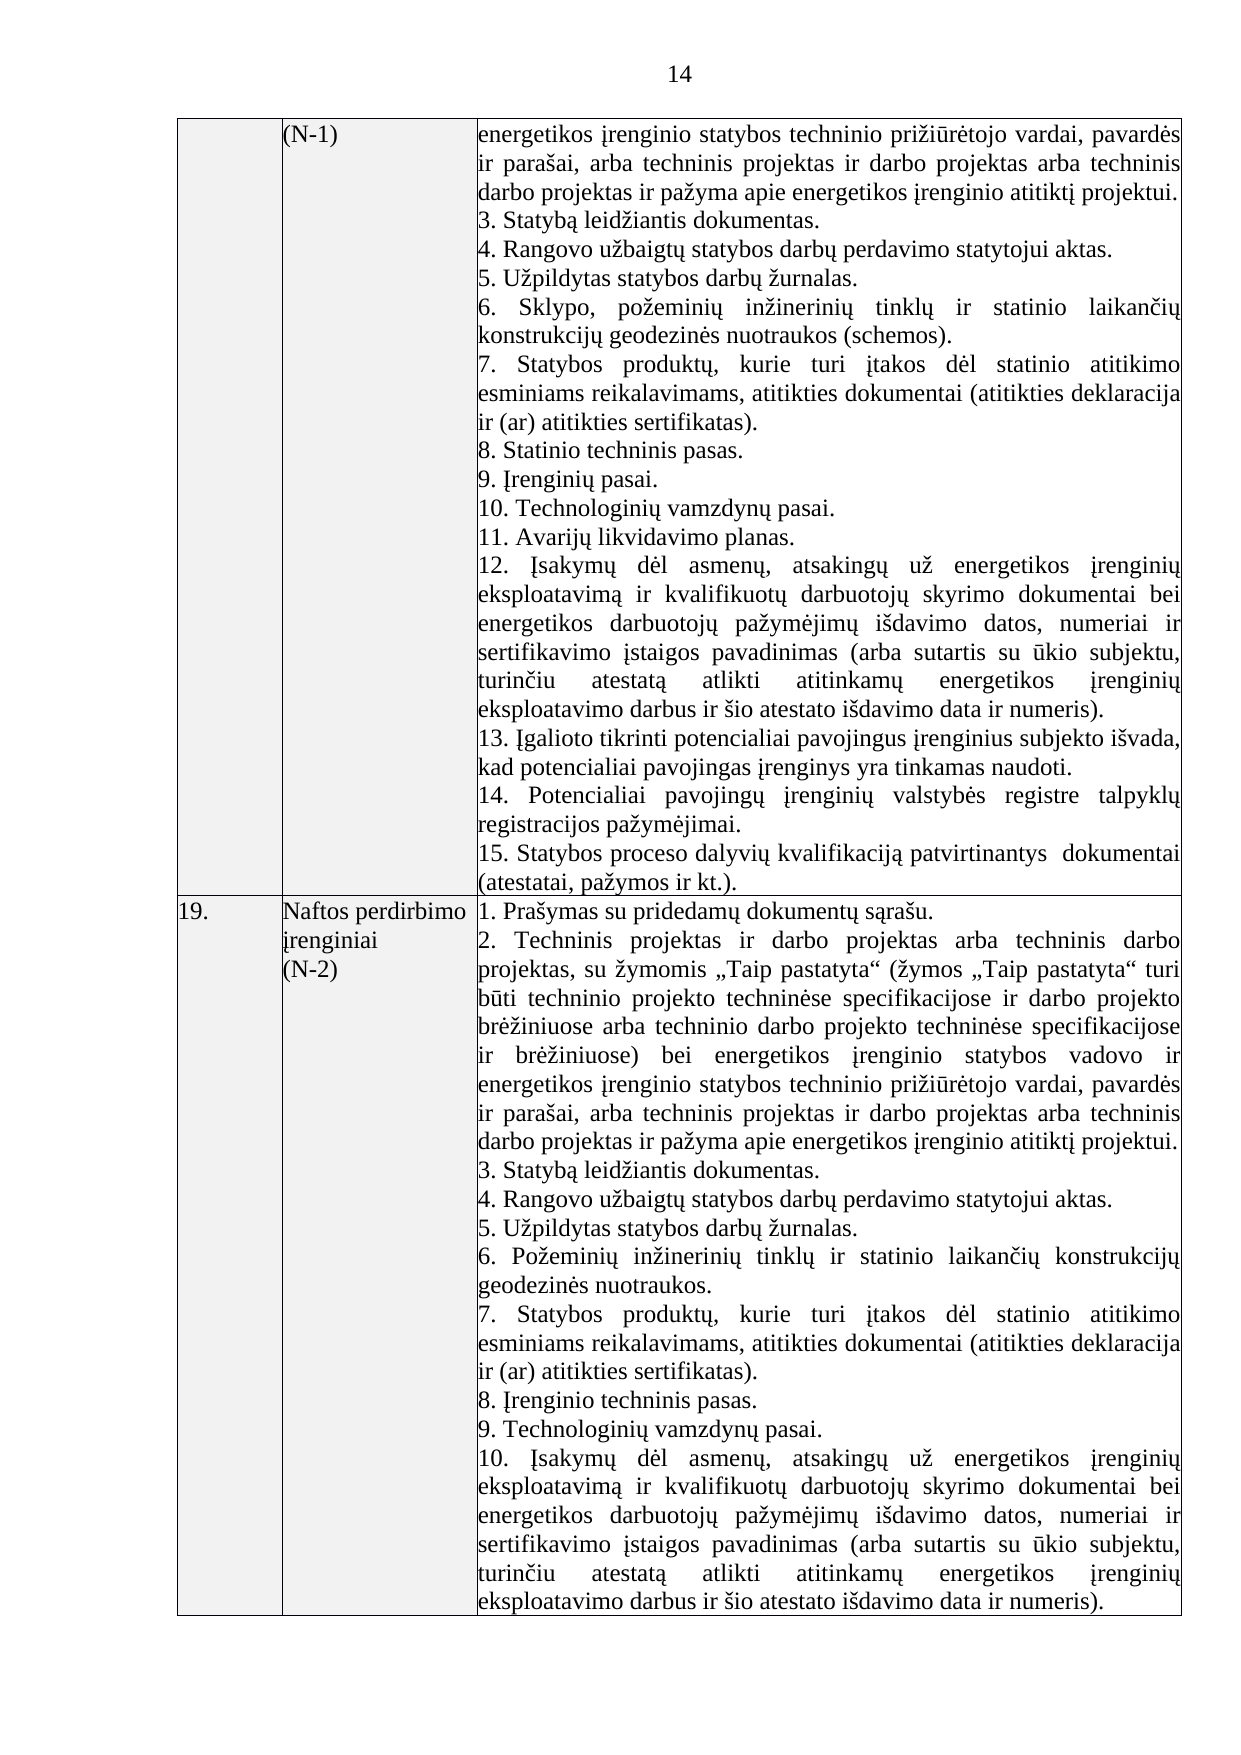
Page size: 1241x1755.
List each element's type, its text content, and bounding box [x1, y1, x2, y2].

table_cell 19. [178, 896, 282, 1615]
table_cell [178, 119, 282, 895]
table_cell energetikos įrenginio statybos techninio prižiūrėtojo vardai, pavardės ir parašai, arba techninis projektas ir darbo projektas arba techninis darbo projektas ir pažyma apie energetikos įrenginio atitiktį projektui. 3. Statybą leidžiantis dokumentas. 4. Rangovo užbaigtų statybos darbų perdavimo statytojui aktas. 5. Užpildytas statybos darbų žurnalas. 6. Sklypo, požeminių inžinerinių tinklų ir statinio laikančių konstrukcijų geodezinės nuotraukos (schemos). 7. Statybos produktų, kurie turi įtakos dėl statinio atitikimo esminiams reikalavimams, atitikties dokumentai (atitikties deklaracija ir (ar) atitikties sertifikatas). 8. Statinio techninis pasas. 9. Įrenginių pasai. 10. Technologinių vamzdynų pasai. 11. Avarijų likvidavimo planas. 12. Įsakymų dėl asmenų, atsakingų už energetikos įrenginių eksploatavimą ir kvalifikuotų darbuotojų skyrimo dokumentai bei energetikos darbuotojų pažymėjimų išdavimo datos, numeriai ir sertifikavimo įstaigos pavadinimas (arba sutartis su ūkio subjektu, turinčiu atestatą atlikti atitinkamų energetikos įrenginių eksploatavimo darbus ir šio atestato išdavimo data ir numeris). 13. Įgalioto tikrinti potencialiai pavojingus įrenginius subjekto išvada, kad potencialiai pavojingas įrenginys yra tinkamas naudoti. 14. Potencialiai pavojingų įrenginių valstybės registre talpyklų registracijos pažymėjimai. 15. Statybos proceso dalyvių kvalifikaciją patvirtinantys dokumentai (atestatai, pažymos ir kt.). [478, 119, 1181, 895]
table_cell (N-1) [283, 119, 477, 895]
table_cell 1. Prašymas su pridedamų dokumentų sąrašu. 2. Techninis projektas ir darbo projektas arba techninis darbo projektas, su žymomis „Taip pastatyta“ (žymos „Taip pastatyta“ turi būti techninio projekto techninėse specifikacijose ir darbo projekto brėžiniuose arba techninio darbo projekto techninėse specifikacijose ir brėžiniuose) bei energetikos įrenginio statybos vadovo ir energetikos įrenginio statybos techninio prižiūrėtojo vardai, pavardės ir parašai, arba techninis projektas ir darbo projektas arba techninis darbo projektas ir pažyma apie energetikos įrenginio atitiktį projektui. 3. Statybą leidžiantis dokumentas. 4. Rangovo užbaigtų statybos darbų perdavimo statytojui aktas. 5. Užpildytas statybos darbų žurnalas. 6. Požeminių inžinerinių tinklų ir statinio laikančių konstrukcijų geodezinės nuotraukos. 7. Statybos produktų, kurie turi įtakos dėl statinio atitikimo esminiams reikalavimams, atitikties dokumentai (atitikties deklaracija ir (ar) atitikties sertifikatas). 8. Įrenginio techninis pasas. 9. Technologinių vamzdynų pasai. 10. Įsakymų dėl asmenų, atsakingų už energetikos įrenginių eksploatavimą ir kvalifikuotų darbuotojų skyrimo dokumentai bei energetikos darbuotojų pažymėjimų išdavimo datos, numeriai ir sertifikavimo įstaigos pavadinimas (arba sutartis su ūkio subjektu, turinčiu atestatą atlikti atitinkamų energetikos įrenginių eksploatavimo darbus ir šio atestato išdavimo data ir numeris). [478, 896, 1181, 1615]
table_cell Naftos perdirbimo įrenginiai (N-2) [283, 896, 477, 1615]
